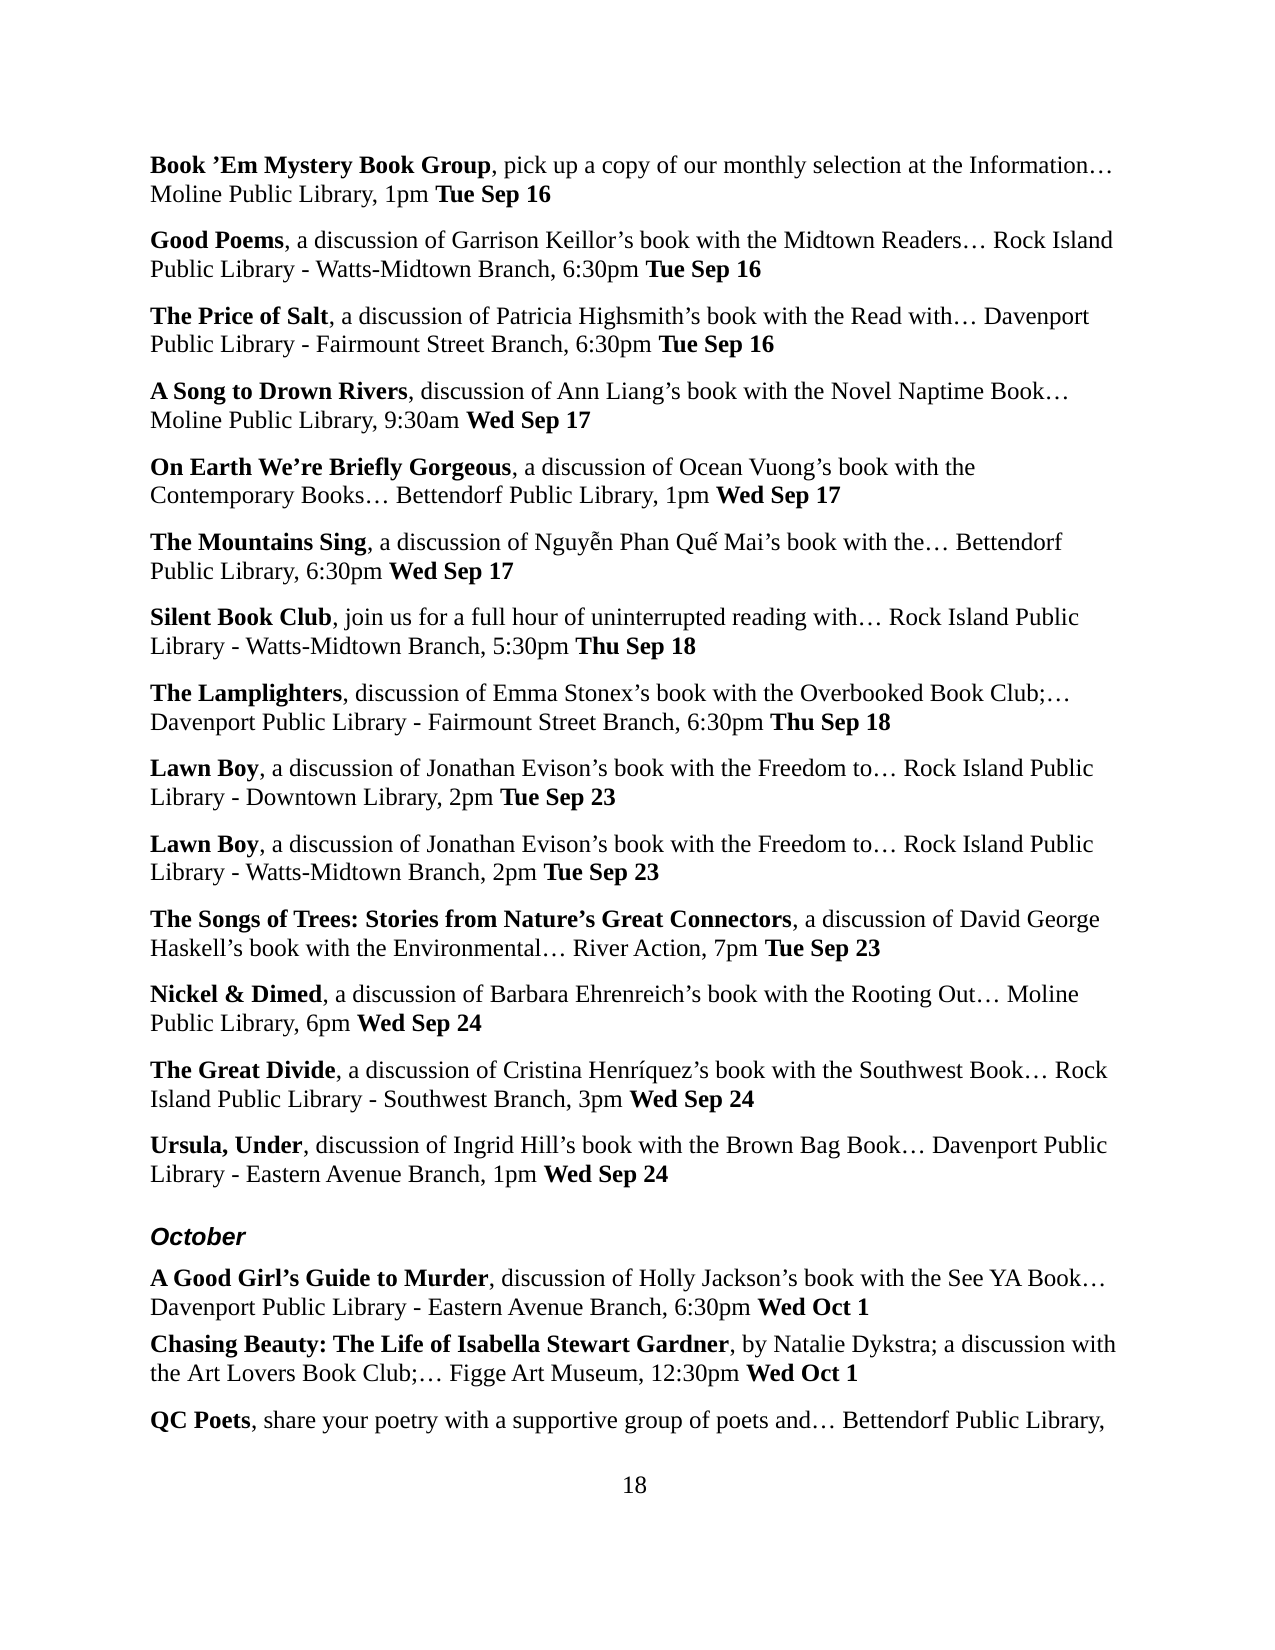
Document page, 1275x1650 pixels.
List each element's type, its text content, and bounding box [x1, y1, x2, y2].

text Lawn Boy, a discussion of Jonathan Evison’s book with the Freedom to… Rock Island Public Library - Watts-Midtown Branch, 2pm Tue Sep 23 [150, 829, 1125, 886]
text A Good Girl’s Guide to Murder, discussion of Holly Jackson’s book with the See YA Book… Davenport Public Library - Eastern Avenue Branch, 6:30pm Wed Oct 1 [150, 1263, 1125, 1320]
text Lawn Boy, a discussion of Jonathan Evison’s book with the Freedom to… Rock Island Public Library - Downtown Library, 2pm Tue Sep 23 [150, 753, 1125, 811]
text On Earth We’re Briefly Gorgeous, a discussion of Ocean Vuong’s book with the Contemporary Books… Bettendorf Public Library, 1pm Wed Sep 17 [150, 452, 1125, 509]
text The Great Divide, a discussion of Cristina Henríquez’s book with the Southwest Book… Rock Island Public Library - Southwest Branch, 3pm Wed Sep 24 [150, 1055, 1125, 1112]
text Silent Book Club, join us for a full hour of uninterrupted reading with… Rock Island Public Library - Watts-Midtown Branch, 5:30pm Thu Sep 18 [150, 602, 1125, 660]
text Good Poems, a discussion of Garrison Keillor’s book with the Midtown Readers… Rock Island Public Library - Watts-Midtown Branch, 6:30pm Tue Sep 16 [150, 225, 1125, 283]
text Chasing Beauty: The Life of Isabella Stewart Gardner, by Natalie Dykstra; a discussion with the Art Lovers Book Club;… Figge Art Museum, 12:30pm Wed Oct 1 [150, 1329, 1125, 1387]
text The Mountains Sing, a discussion of Nguyễn Phan Quế Mai’s book with the… Bettendorf Public Library, 6:30pm Wed Sep 17 [150, 527, 1125, 584]
subtitle October [150, 1222, 1125, 1250]
text Nickel & Dimed, a discussion of Barbara Ehrenreich’s book with the Rooting Out… Moline Public Library, 6pm Wed Sep 24 [150, 979, 1125, 1037]
text The Songs of Trees: Stories from Nature’s Great Connectors, a discussion of David George Haskell’s book with the Environmental… River Action, 7pm Tue Sep 23 [150, 904, 1125, 962]
text Ursula, Under, discussion of Ingrid Hill’s book with the Brown Bag Book… Davenport Public Library - Eastern Avenue Branch, 1pm Wed Sep 24 [150, 1130, 1125, 1188]
text QC Poets, share your poetry with a supportive group of poets and… Bettendorf Public Library, [150, 1405, 1125, 1433]
text The Lamplighters, discussion of Emma Stonex’s book with the Overbooked Book Club;… Davenport Public Library - Fairmount Street Branch, 6:30pm Thu Sep 18 [150, 678, 1125, 735]
text A Song to Drown Rivers, discussion of Ann Liang’s book with the Novel Naptime Book… Moline Public Library, 9:30am Wed Sep 17 [150, 376, 1125, 434]
text The Price of Salt, a discussion of Patricia Highsmith’s book with the Read with… Davenport Public Library - Fairmount Street Branch, 6:30pm Tue Sep 16 [150, 301, 1125, 358]
text Book ’Em Mystery Book Group, pick up a copy of our monthly selection at the Information… Moline Public Library, 1pm Tue Sep 16 [150, 150, 1125, 207]
